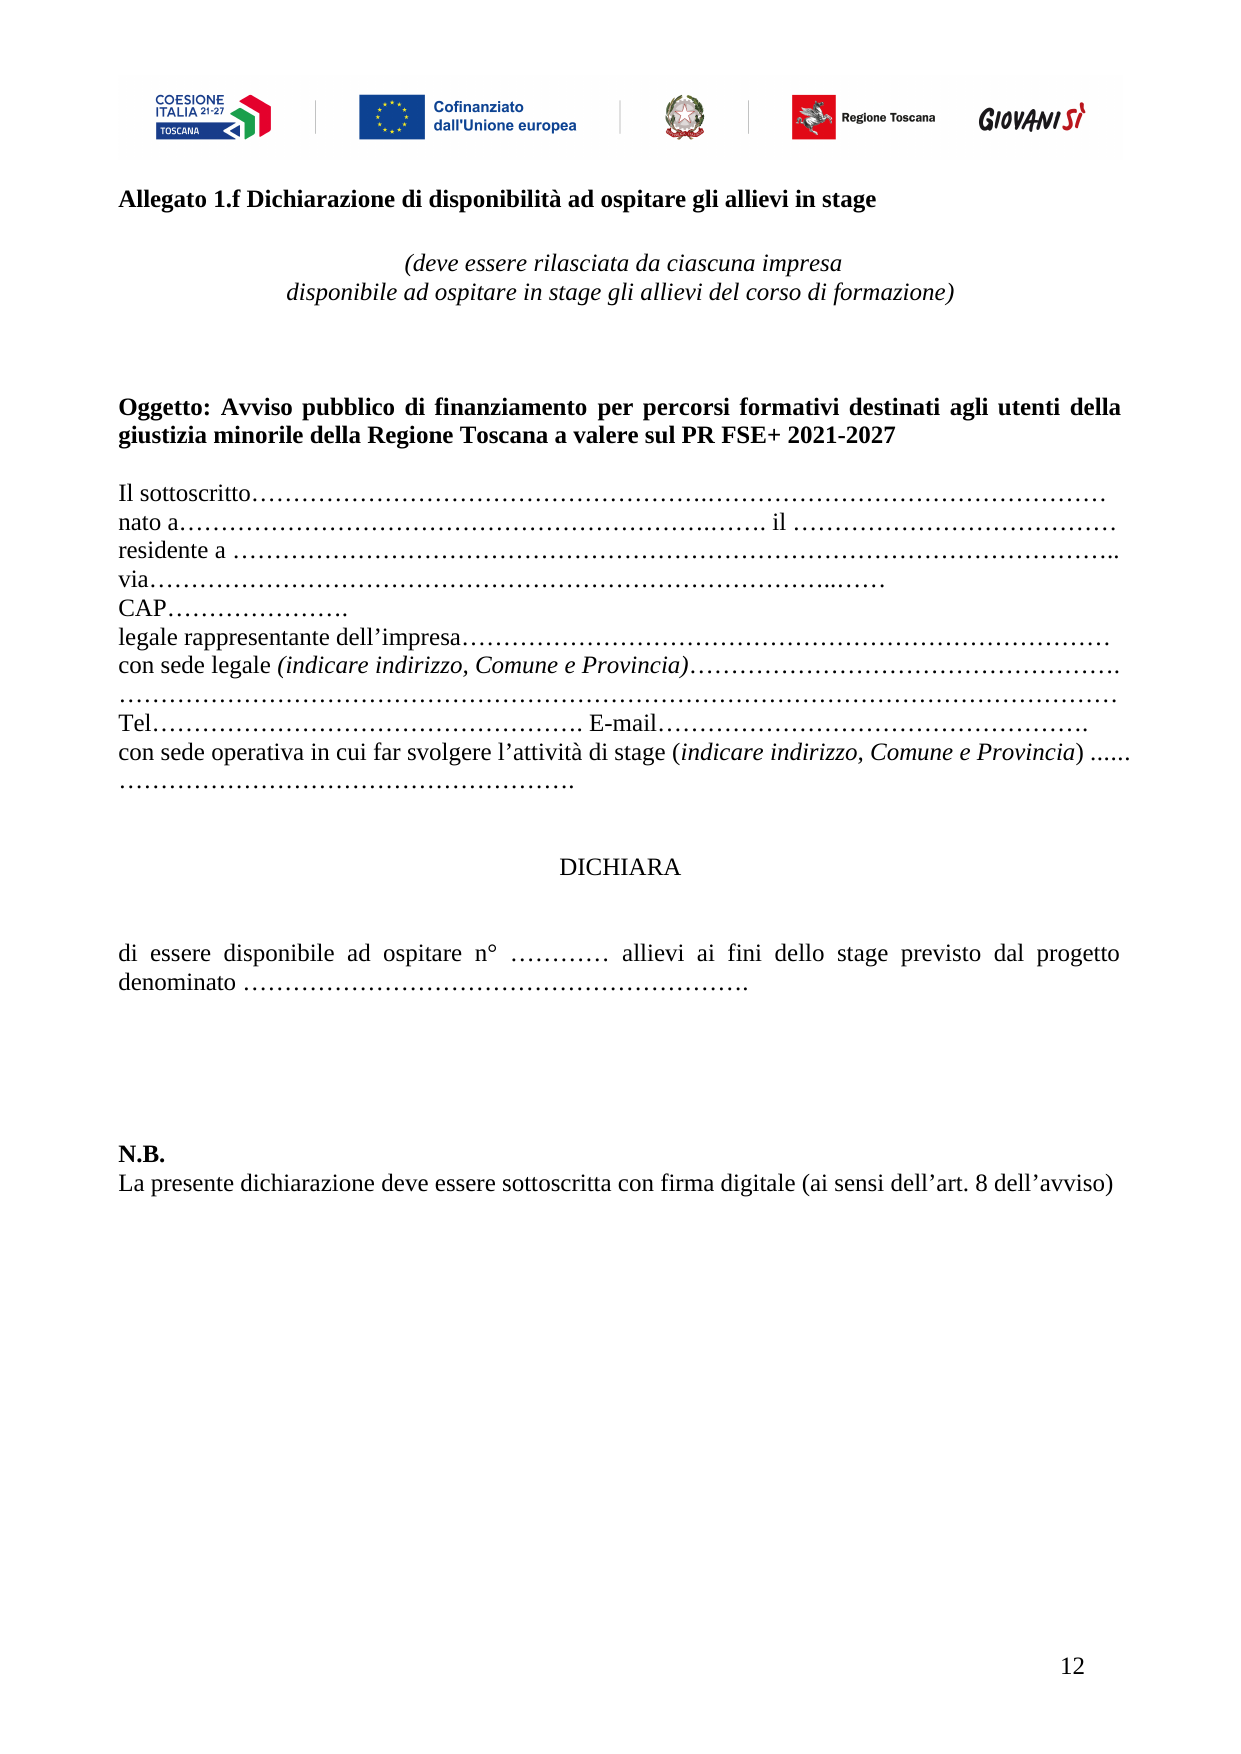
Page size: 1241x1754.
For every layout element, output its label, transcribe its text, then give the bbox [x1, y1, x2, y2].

text ………………………………………………………………………………………………………… [118, 679, 1122, 708]
text ………………………………………………. [118, 766, 1122, 794]
text Tel……………………………………………. E-mail……………………………………………. [118, 708, 1122, 737]
subtitle Allegato 1.f Dichiarazione di disponibilità ad ospitare gli allievi in stage [118, 160, 1122, 213]
text via………………………………………………………………………..…… CAP…………………. [118, 564, 1122, 622]
text N.B. [118, 1139, 1122, 1168]
text DICHIARA [118, 852, 1122, 881]
text residente a …………………………………………………………………………………………….. [118, 536, 1122, 564]
text Oggetto: Avviso pubblico di finanziamento per percorsi formativi destinati agli utenti della giustizia minorile della Regione Toscana a valere sul PR FSE+ 2021-2027 [118, 392, 1122, 449]
text Il sottoscritto……………………………………………….………………………………………… [118, 478, 1122, 507]
text nato a……………………………………………………….……. il ………………………………… [118, 507, 1122, 536]
text con sede operativa in cui far svolgere l’attività di stage (indicare indirizzo, Comune e Provincia) [118, 737, 1122, 766]
text con sede legale (indicare indirizzo, Comune e Provincia)……………………………………………. [118, 651, 1122, 679]
picture [118, 75, 1123, 160]
text di essere disponibile ad ospitare n° ………… allievi ai fini dello stage previsto dal progetto denominato ……………………………………………………. [118, 938, 1122, 996]
text (deve essere rilasciata da ciascuna impresa [118, 248, 1122, 277]
text La presente dichiarazione deve essere sottoscritta con firma digitale (ai sensi dell’art. 8 dell’avviso) [118, 1168, 1122, 1197]
text legale rappresentante dell’impresa…………………………………………………………………… [118, 622, 1122, 651]
text disponibile ad ospitare in stage gli allievi del corso di formazione) [118, 277, 1122, 306]
